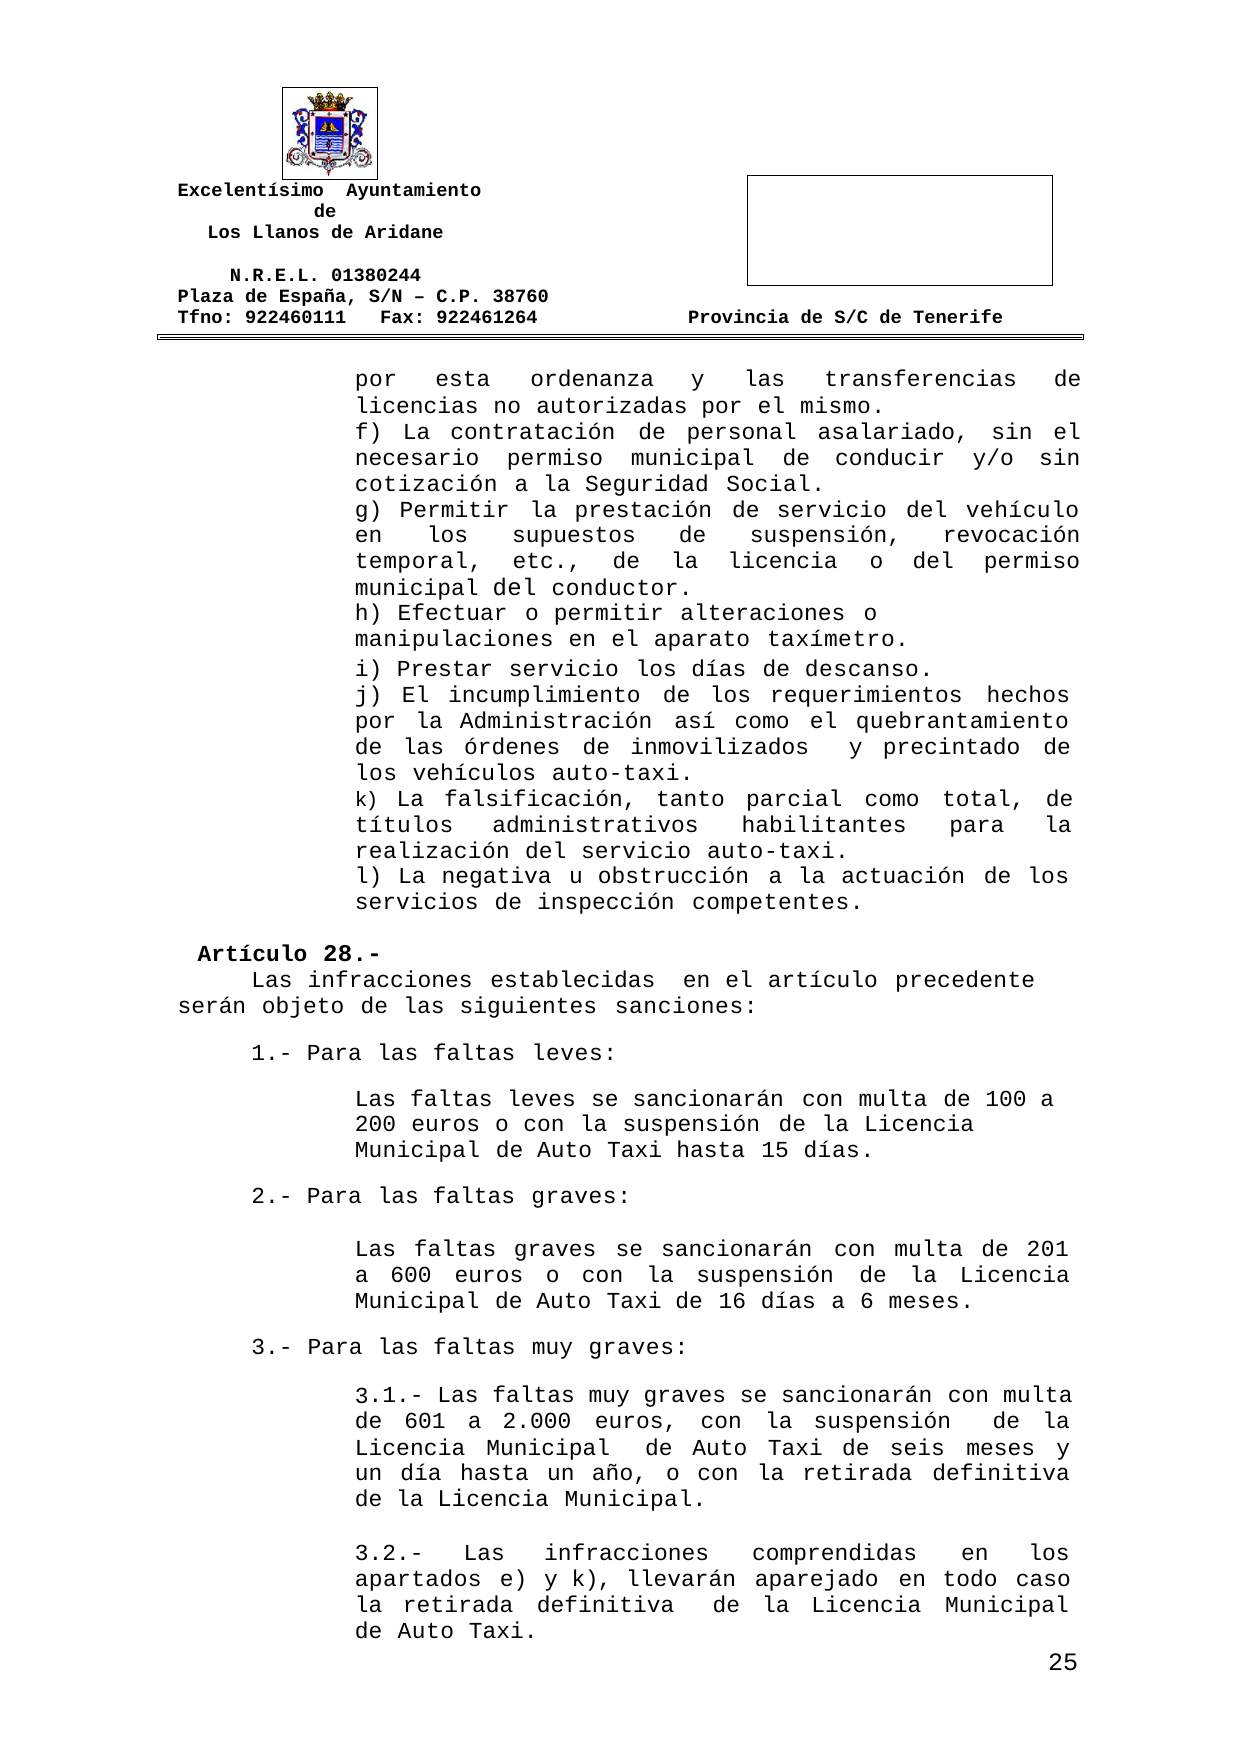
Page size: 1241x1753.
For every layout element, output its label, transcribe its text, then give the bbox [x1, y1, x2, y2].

text h) Efectuar o permitir alteraciones o [354, 600, 935, 626]
text i) Prestar servicio los días de descanso. [354, 655, 1097, 682]
text de Auto Taxi. [354, 1618, 1094, 1644]
text realización del servicio auto-taxi. [354, 837, 1097, 863]
text 3 [354, 1382, 368, 1408]
text títulos administrativos habilitantes para la [354, 811, 1097, 837]
text municipal del conductor. [354, 574, 1106, 600]
text en los supuestos de suspensión, revocación [354, 522, 1106, 548]
text de 601 a 2.000 euros, con la suspensión de la [354, 1408, 1095, 1434]
text un día hasta un año, o con la retirada definitiva [354, 1460, 1095, 1486]
text Municipal de Auto Taxi hasta 15 días. [354, 1136, 899, 1163]
text 2 [354, 1111, 368, 1136]
text Provincia de S/C de Tenerife [688, 307, 1028, 328]
text cotización a la Seguridad Social. [354, 470, 1106, 496]
text temporal, etc., de la licencia o del permiso [354, 548, 1106, 574]
text de la Licencia Municipal. [354, 1486, 1095, 1512]
text Municipal de Auto Taxi de 16 días a 6 meses. [354, 1288, 1094, 1314]
text Las faltas leves se sancionarán con multa de 100 a [354, 1085, 1079, 1111]
text .2.- Las infracciones comprendidas en los [368, 1540, 1094, 1565]
text de las órdenes de inmovilizados y precintado de [354, 733, 1097, 759]
text 00 euros o con la suspensión de la Licencia [368, 1111, 999, 1137]
text Las faltas graves se sancionarán con multa de 201 [354, 1236, 1094, 1262]
text Los Llanos de Aridane [207, 222, 468, 243]
text 25 [1048, 1648, 1103, 1677]
text de [314, 200, 506, 222]
text 1 [251, 1039, 265, 1065]
text .- Para las faltas leves: [265, 1039, 1079, 1065]
text .1.- Las faltas muy graves se sancionarán con multa [368, 1382, 1095, 1408]
text servicios de inspección competentes. [354, 889, 1094, 915]
text Tfno: 922460111 Fax: 922461264 [177, 307, 562, 328]
picture [283, 88, 377, 179]
picture [748, 176, 1052, 285]
text j) El incumplimiento de los requerimientos hechos [354, 682, 1097, 707]
text serán objeto de las siguientes sanciones: [177, 993, 1060, 1019]
text Plaza de España, S/N – C.P. 38760 [177, 285, 574, 307]
text g) Permitir la prestación de servicio del vehículo [354, 496, 1106, 522]
text N.R.E.L. 01380244 [229, 264, 574, 285]
picture [158, 335, 1083, 339]
text necesario permiso municipal de conducir y/o sin [354, 444, 1106, 470]
text Excelentísimo Ayuntamiento [177, 179, 506, 200]
text f) La contratación de personal asalariado, sin el [354, 418, 1106, 444]
text Artículo 28.- [197, 939, 407, 966]
text manipulaciones en el aparato taxímetro. [354, 626, 935, 652]
text por esta ordenanza y las transferencias de [354, 366, 1106, 392]
text apartados e) y k), llevarán aparejado en todo caso [354, 1565, 1094, 1592]
text l) La negativa u obstrucción a la actuación de los [354, 863, 1094, 889]
text la retirada definitiva de la Licencia Municipal [354, 1592, 1094, 1618]
text Licencia Municipal de Auto Taxi de seis meses y [354, 1434, 1095, 1460]
text 3 [354, 1540, 368, 1565]
text 2.- Para las faltas graves: [251, 1182, 657, 1209]
text Las infracciones establecidas en el artículo precedente [251, 966, 1060, 993]
text a 600 euros o con la suspensión de la Licencia [354, 1262, 1094, 1288]
text licencias no autorizadas por el mismo. [354, 392, 1106, 418]
text los vehículos auto-taxi. [354, 759, 1097, 785]
text k) La falsificación, tanto parcial como total, de [354, 785, 1097, 811]
text 3.- Para las faltas muy graves: [251, 1333, 714, 1360]
text por la Administración así como el quebrantamiento [354, 707, 1097, 733]
